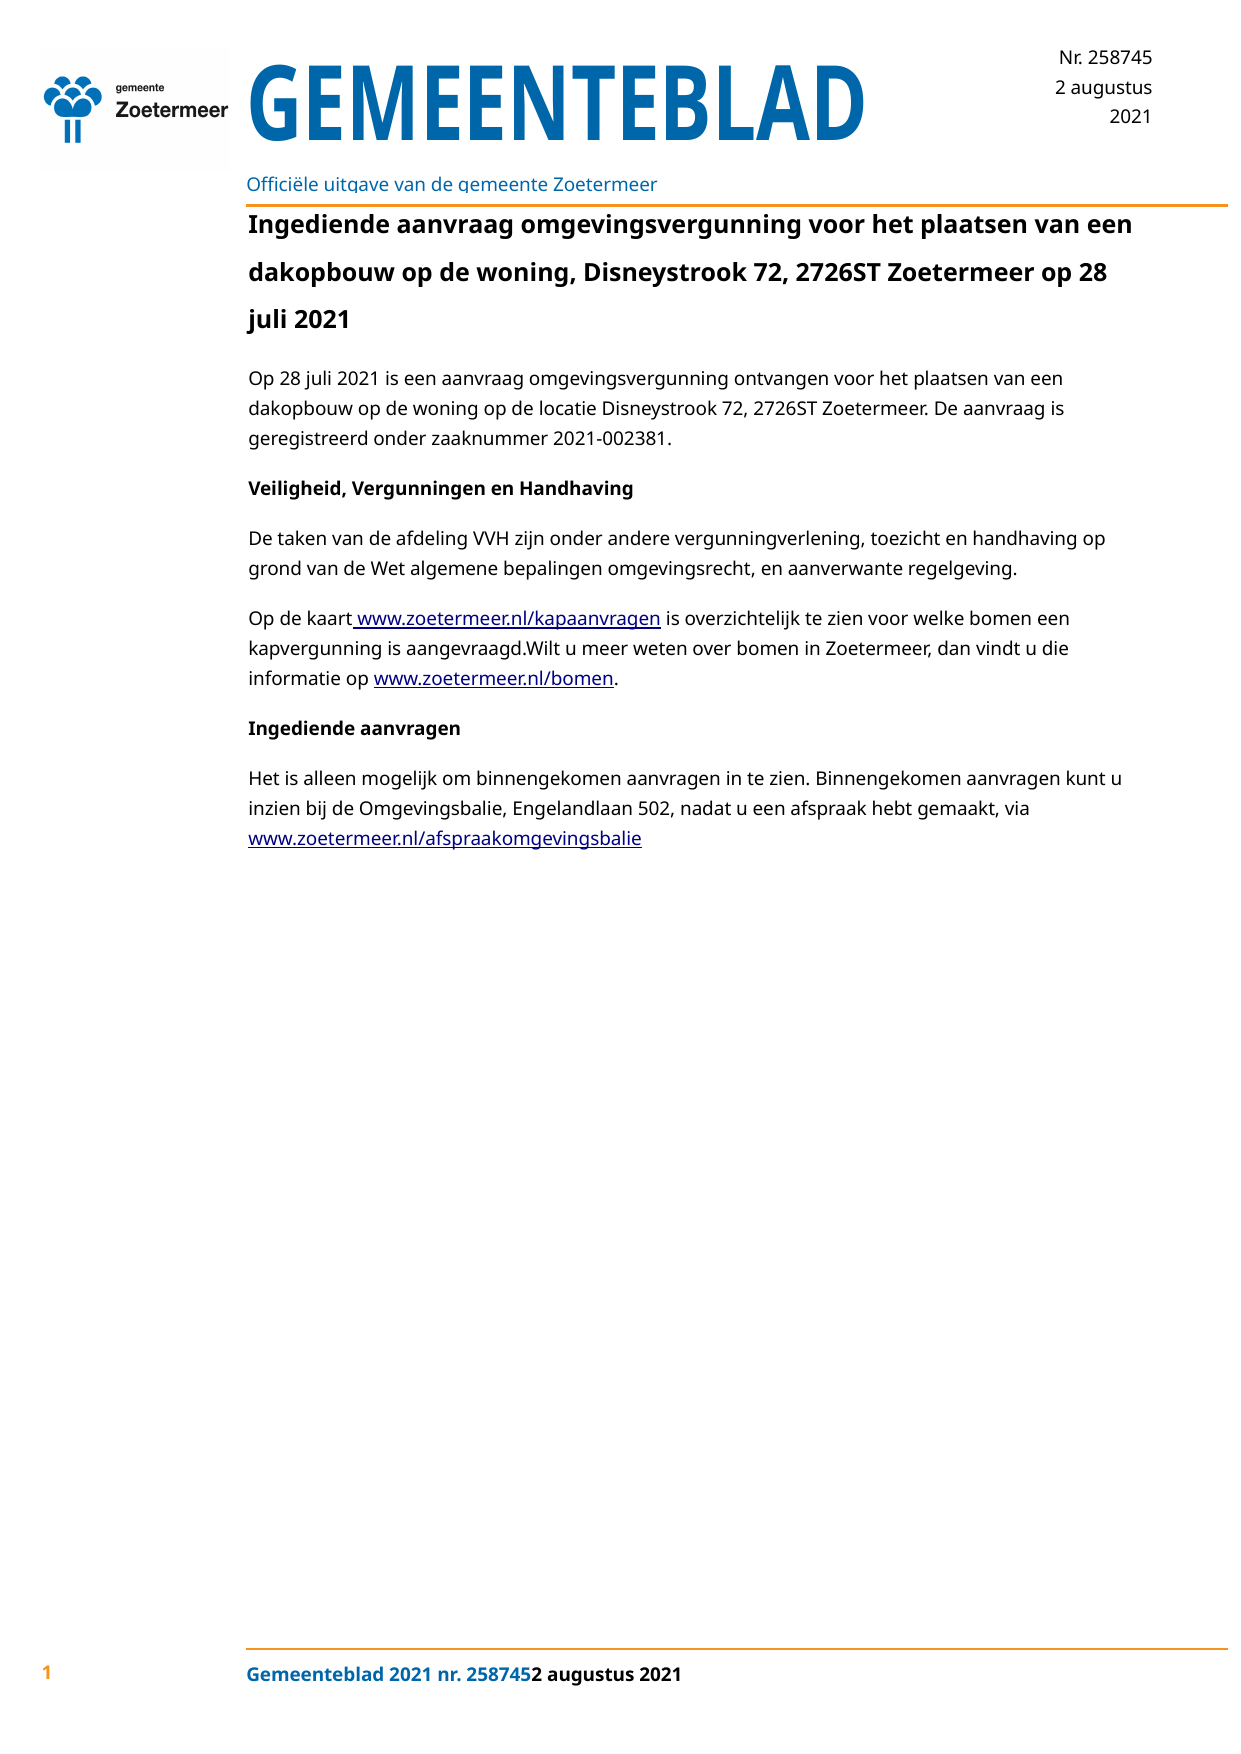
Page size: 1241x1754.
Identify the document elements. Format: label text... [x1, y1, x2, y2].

text Ingediende aanvraag omgevingsvergunning voor het plaatsen van een dakopbouw op de woning, Disneystrook 72, 2726ST Zoetermeer op 28 juli 2021 [248, 207, 1152, 336]
picture [41, 47, 231, 172]
text De taken van de afdeling VVH zijn onder andere vergunningverlening, toezicht en handhaving op grond van de Wet algemene bepalingen omgevingsrecht, en aanverwante regelgeving. [248, 526, 1152, 581]
text Veiligheid, Vergunningen en Handhaving [248, 475, 1152, 501]
text Het is alleen mogelijk om binnengekomen aanvragen in te zien. Binnengekomen aanvragen kunt u inzien bij de Omgevingsbalie, Engelandlaan 502, nadat u een afspraak hebt gemaakt, via www.zoetermeer.nl/afspraakomgevingsbalie [248, 766, 1152, 850]
text Ingediende aanvragen [248, 715, 1152, 741]
text Op de kaart www.zoetermeer.nl/kapaanvragen is overzichtelijk te zien voor welke bomen een kapvergunning is aangevraagd.Wilt u meer weten over bomen in Zoetermeer, dan vindt u die informatie op www.zoetermeer.nl/bomen. [248, 606, 1152, 690]
text Op 28 juli 2021 is een aanvraag omgevingsvergunning ontvangen voor het plaatsen van een dakopbouw op de woning op de locatie Disneystrook 72, 2726ST Zoetermeer. De aanvraag is geregistreerd onder zaaknummer 2021-002381. [248, 366, 1152, 450]
